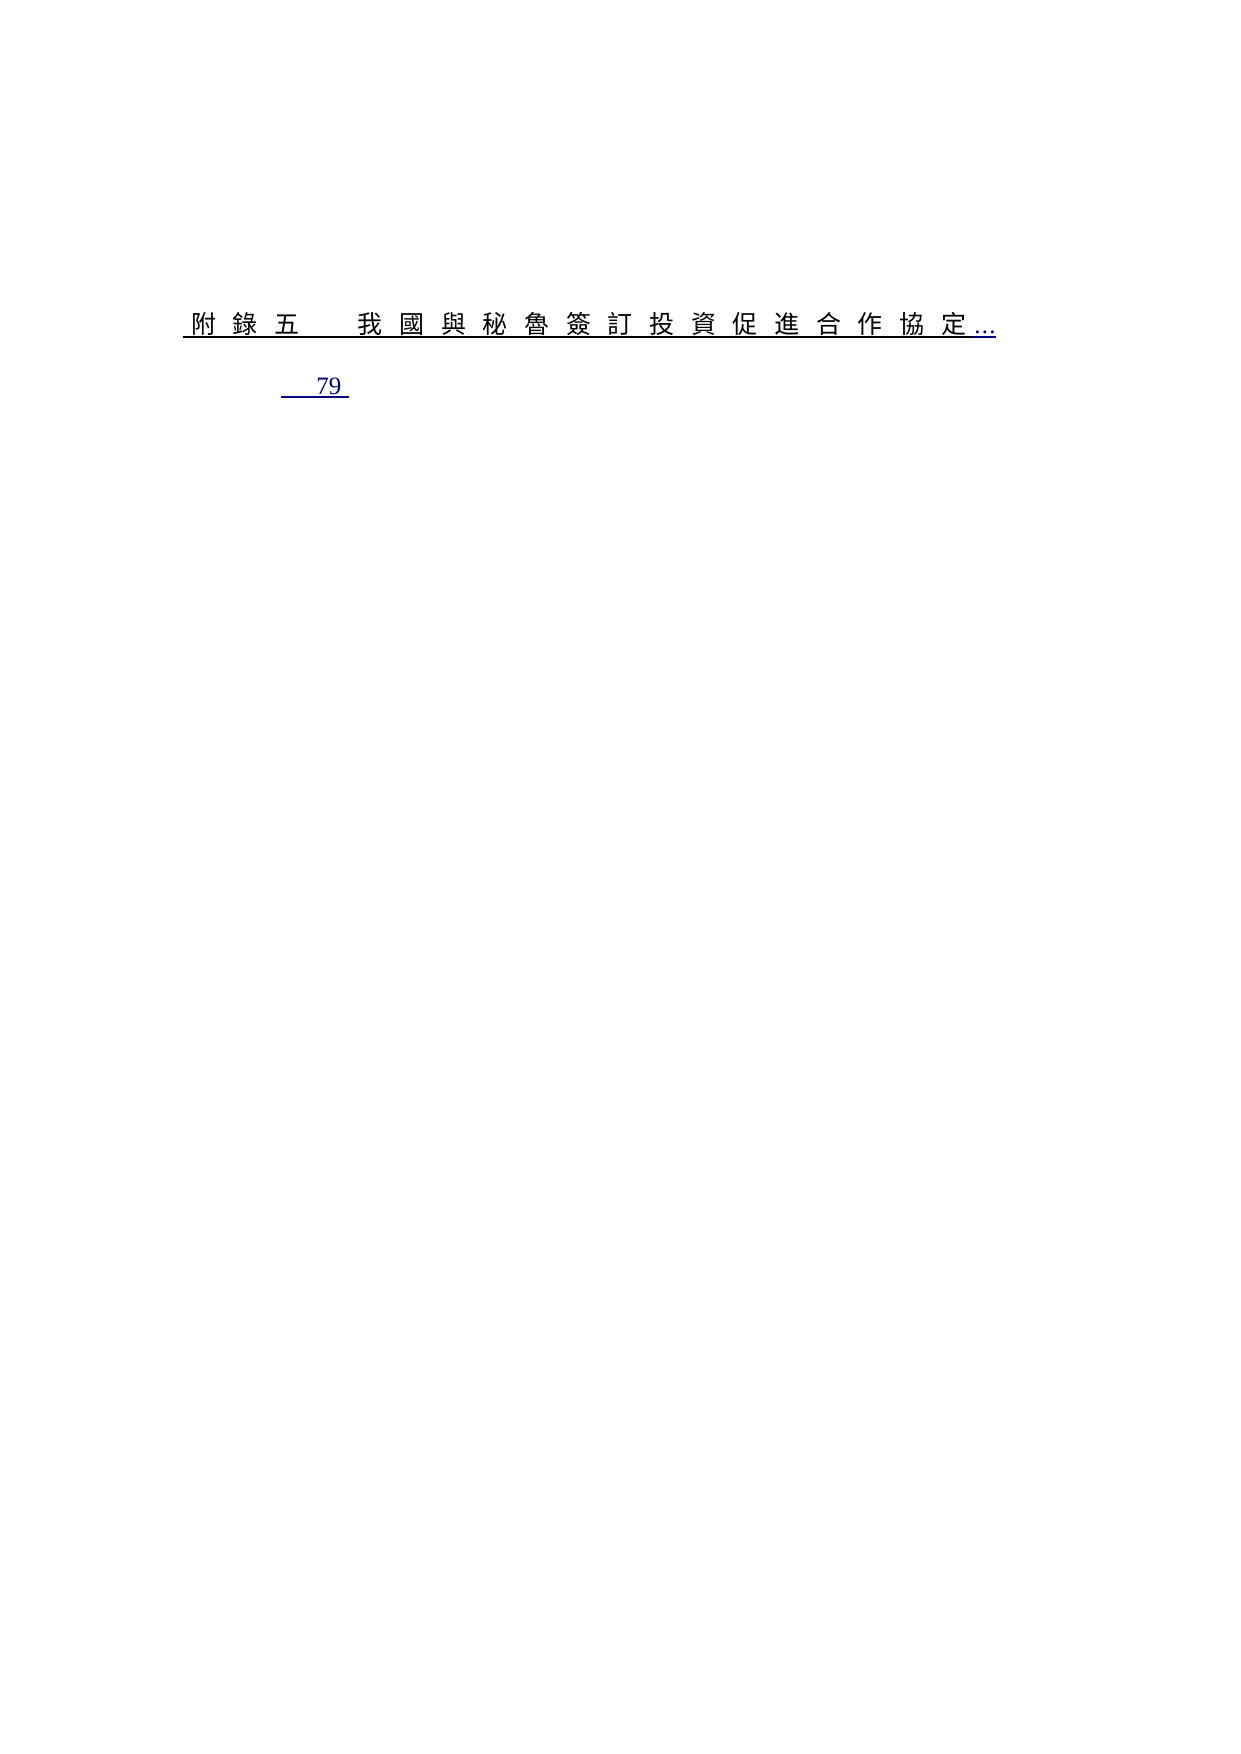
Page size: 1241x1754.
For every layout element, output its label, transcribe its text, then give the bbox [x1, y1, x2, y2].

text 附錄五 我國與秘魯簽訂投資促進合作協定 79 [183, 338, 995, 406]
text 附錄五 我國與秘魯簽訂投資促進合作協定 79 [183, 281, 995, 336]
